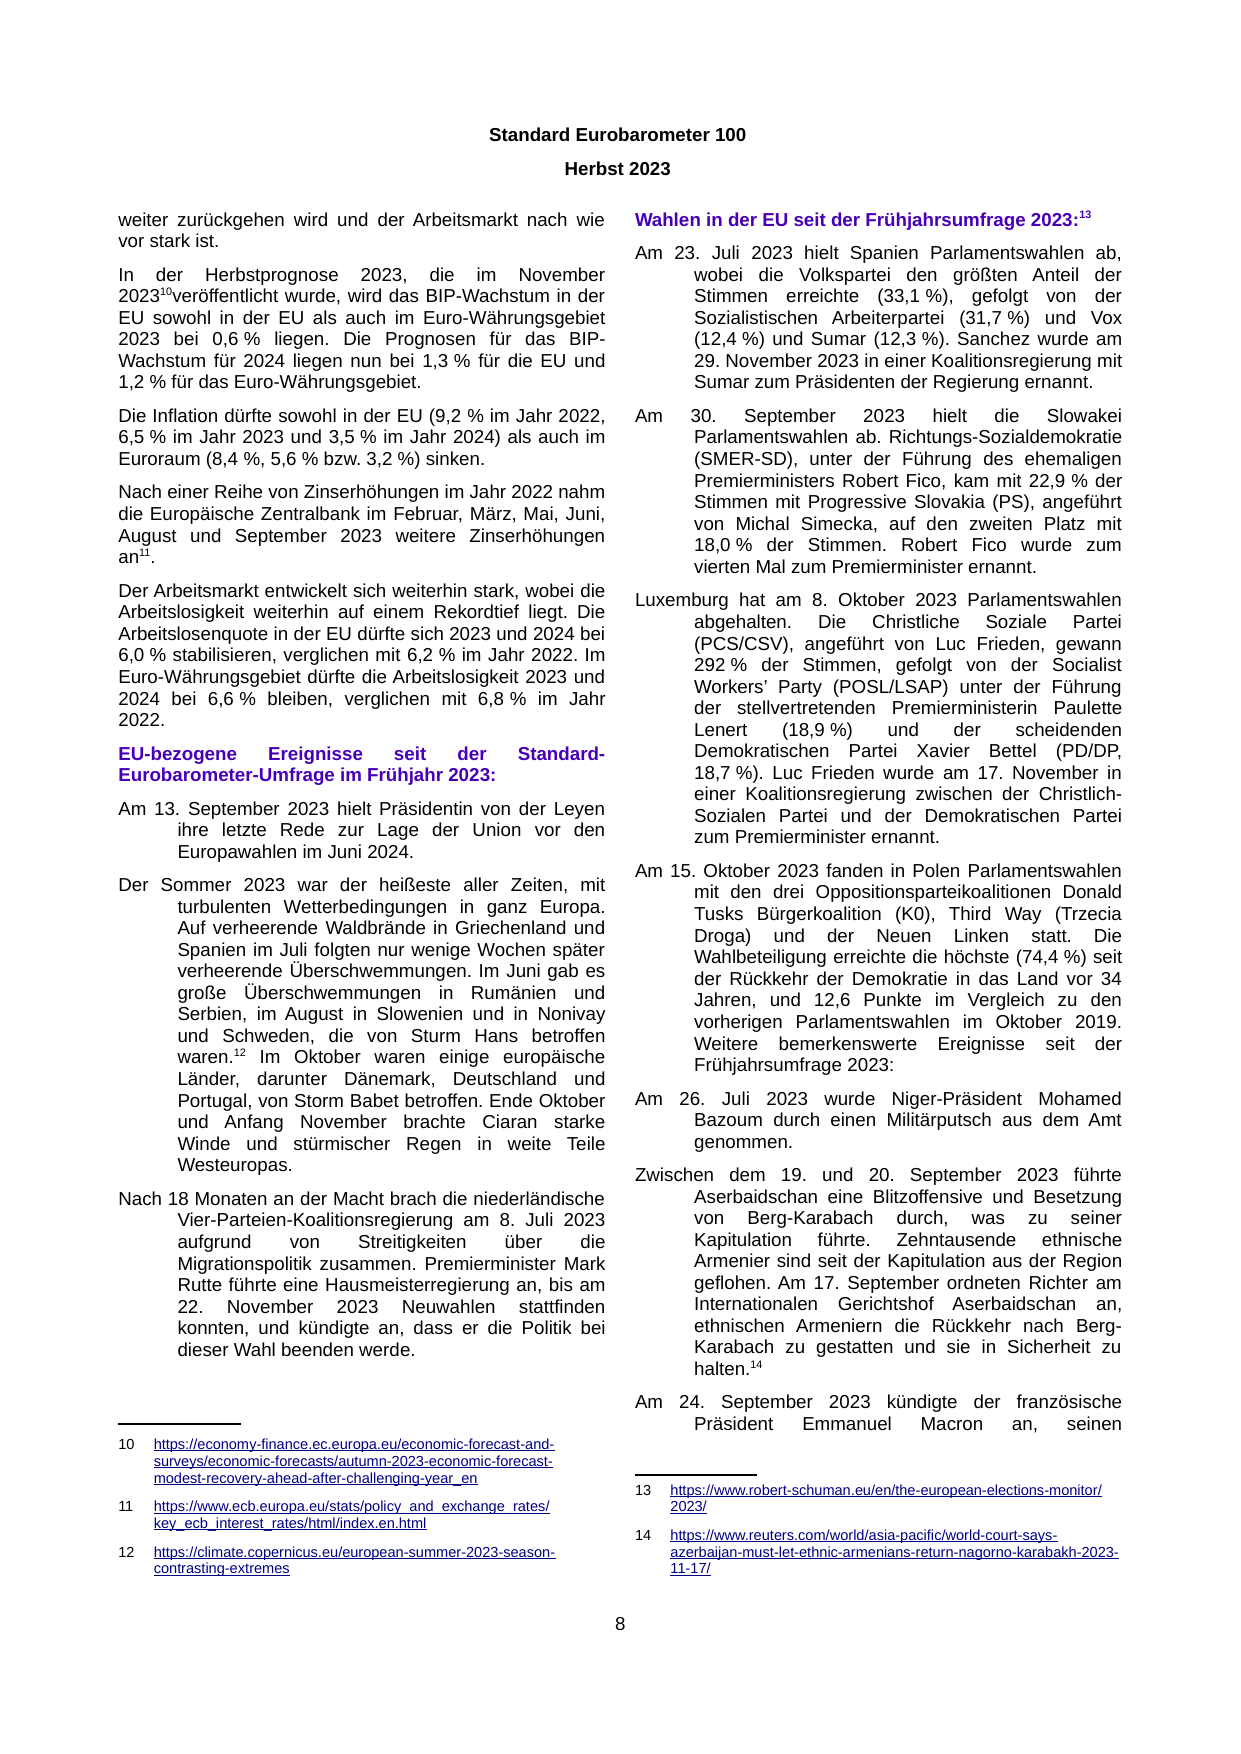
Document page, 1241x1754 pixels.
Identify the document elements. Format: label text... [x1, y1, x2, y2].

text Am 13. September 2023 hielt Präsidentin von der Leyen ihre letzte Rede zur Lage der Union vor den Europawahlen im Juni 2024. [118, 797, 605, 862]
text https://www.reuters.com/world/asia-pacific/world-court-says-azerbaijan-must-let-ethnic-armenians-return-nagorno-karabakh-2023-11-17/ [635, 1527, 1122, 1577]
text In der Herbstprognose 2023, die im November 2023veröffentlicht wurde, wird das BIP-Wachstum in der EU sowohl in der EU als auch im Euro-Währungsgebiet 2023 bei 0,6 % liegen. Die Prognosen für das BIP-Wachstum für 2024 liegen nun bei 1,3 % für die EU und 1,2 % für das Euro-Währungsgebiet. [118, 263, 605, 393]
text https://www.ecb.europa.eu/stats/policy_and_exchange_rates/key_ecb_interest_rates/html/index.en.html [118, 1498, 605, 1531]
text Am 24. September 2023 kündigte der französische Präsident Emmanuel Macron an, seinen [635, 1391, 1122, 1434]
text https://www.robert-schuman.eu/en/the-european-elections-monitor/2023/ [635, 1481, 1122, 1515]
text Am 26. Juli 2023 wurde Niger-Präsident Mohamed Bazoum durch einen Militärputsch aus dem Amt genommen. [635, 1087, 1122, 1152]
text https://climate.copernicus.eu/european-summer-2023-season-contrasting-extremes [118, 1543, 605, 1577]
text Am 30. September 2023 hielt die Slowakei Parlamentswahlen ab. Richtungs-Sozialdemokratie (SMER-SD), unter der Führung des ehemaligen Premierministers Robert Fico, kam mit 22,9 % der Stimmen mit Progressive Slovakia (PS), angeführt von Michal Simecka, auf den zweiten Platz mit 18,0 % der Stimmen. Robert Fico wurde zum vierten Mal zum Premierminister ernannt. [635, 405, 1122, 577]
text Luxemburg hat am 8. Oktober 2023 Parlamentswahlen abgehalten. Die Christliche Soziale Partei (PCS/CSV), angeführt von Luc Frieden, gewann 292 % der Stimmen, gefolgt von der Socialist Workers’ Party (POSL/LSAP) unter der Führung der stellvertretenden Premierministerin Paulette Lenert (18,9 %) und der scheidenden Demokratischen Partei Xavier Bettel (PD/DP, 18,7 %). Luc Frieden wurde am 17. November in einer Koalitionsregierung zwischen der Christlich-Sozialen Partei und der Demokratischen Partei zum Premierminister ernannt. [635, 589, 1122, 848]
text Zwischen dem 19. und 20. September 2023 führte Aserbaidschan eine Blitzoffensive und Besetzung von Berg-Karabach durch, was zu seiner Kapitulation führte. Zehntausende ethnische Armenier sind seit der Kapitulation aus der Region geflohen. Am 17. September ordneten Richter am Internationalen Gerichtshof Aserbaidschan an, ethnischen Armeniern die Rückkehr nach Berg-Karabach zu gestatten und sie in Sicherheit zu halten. [635, 1164, 1122, 1379]
text Nach 18 Monaten an der Macht brach die niederländische Vier-Parteien-Koalitionsregierung am 8. Juli 2023 aufgrund von Streitigkeiten über die Migrationspolitik zusammen. Premierminister Mark Rutte führte eine Hausmeisterregierung an, bis am 22. November 2023 Neuwahlen stattfinden konnten, und kündigte an, dass er die Politik bei dieser Wahl beenden werde. [118, 1188, 605, 1360]
text Am 15. Oktober 2023 fanden in Polen Parlamentswahlen mit den drei Oppositionsparteikoalitionen Donald Tusks Bürgerkoalition (K0), Third Way (Trzecia Droga) und der Neuen Linken statt. Die Wahlbeteiligung erreichte die höchste (74,4 %) seit der Rückkehr der Demokratie in das Land vor 34 Jahren, und 12,6 Punkte im Vergleich zu den vorherigen Parlamentswahlen im Oktober 2019. Weitere bemerkenswerte Ereignisse seit der Frühjahrsumfrage 2023: [635, 860, 1122, 1075]
text Der Sommer 2023 war der heißeste aller Zeiten, mit turbulenten Wetterbedingungen in ganz Europa. Auf verheerende Waldbrände in Griechenland und Spanien im Juli folgten nur wenige Wochen später verheerende Überschwemmungen. Im Juni gab es große Überschwemmungen in Rumänien und Serbien, im August in Slowenien und in Nonivay und Schweden, die von Sturm Hans betroffen waren. Im Oktober waren einige europäische Länder, darunter Dänemark, Deutschland und Portugal, von Storm Babet betroffen. Ende Oktober und Anfang November brachte Ciaran starke Winde und stürmischer Regen in weite Teile Westeuropas. [118, 874, 605, 1176]
text EU-bezogene Ereignisse seit der Standard-Eurobarometer-Umfrage im Frühjahr 2023: [118, 742, 605, 785]
text Wahlen in der EU seit der Frühjahrsumfrage 2023: [635, 208, 1122, 230]
text Die Inflation dürfte sowohl in der EU (9,2 % im Jahr 2022, 6,5 % im Jahr 2023 und 3,5 % im Jahr 2024) als auch im Euroraum (8,4 %, 5,6 % bzw. 3,2 %) sinken. [118, 405, 605, 469]
text Der Arbeitsmarkt entwickelt sich weiterhin stark, wobei die Arbeitslosigkeit weiterhin auf einem Rekordtief liegt. Die Arbeitslosenquote in der EU dürfte sich 2023 und 2024 bei 6,0 % stabilisieren, verglichen mit 6,2 % im Jahr 2022. Im Euro-Währungsgebiet dürfte die Arbeitslosigkeit 2023 und 2024 bei 6,6 % bleiben, verglichen mit 6,8 % im Jahr 2022. [118, 579, 605, 730]
text weiter zurückgehen wird und der Arbeitsmarkt nach wie vor stark ist. [118, 208, 605, 252]
text https://economy-finance.ec.europa.eu/economic-forecast-and-surveys/economic-forecasts/autumn-2023-economic-forecast-modest-recovery-ahead-after-challenging-year_en [118, 1436, 605, 1486]
text Am 23. Juli 2023 hielt Spanien Parlamentswahlen ab, wobei die Volkspartei den größten Anteil der Stimmen erreichte (33,1 %), gefolgt von der Sozialistischen Arbeiterpartei (31,7 %) und Vox (12,4 %) und Sumar (12,3 %). Sanchez wurde am 29. November 2023 in einer Koalitionsregierung mit Sumar zum Präsidenten der Regierung ernannt. [635, 242, 1122, 393]
text Nach einer Reihe von Zinserhöhungen im Jahr 2022 nahm die Europäische Zentralbank im Februar, März, Mai, Juni, August und September 2023 weitere Zinserhöhungen an. [118, 481, 605, 568]
